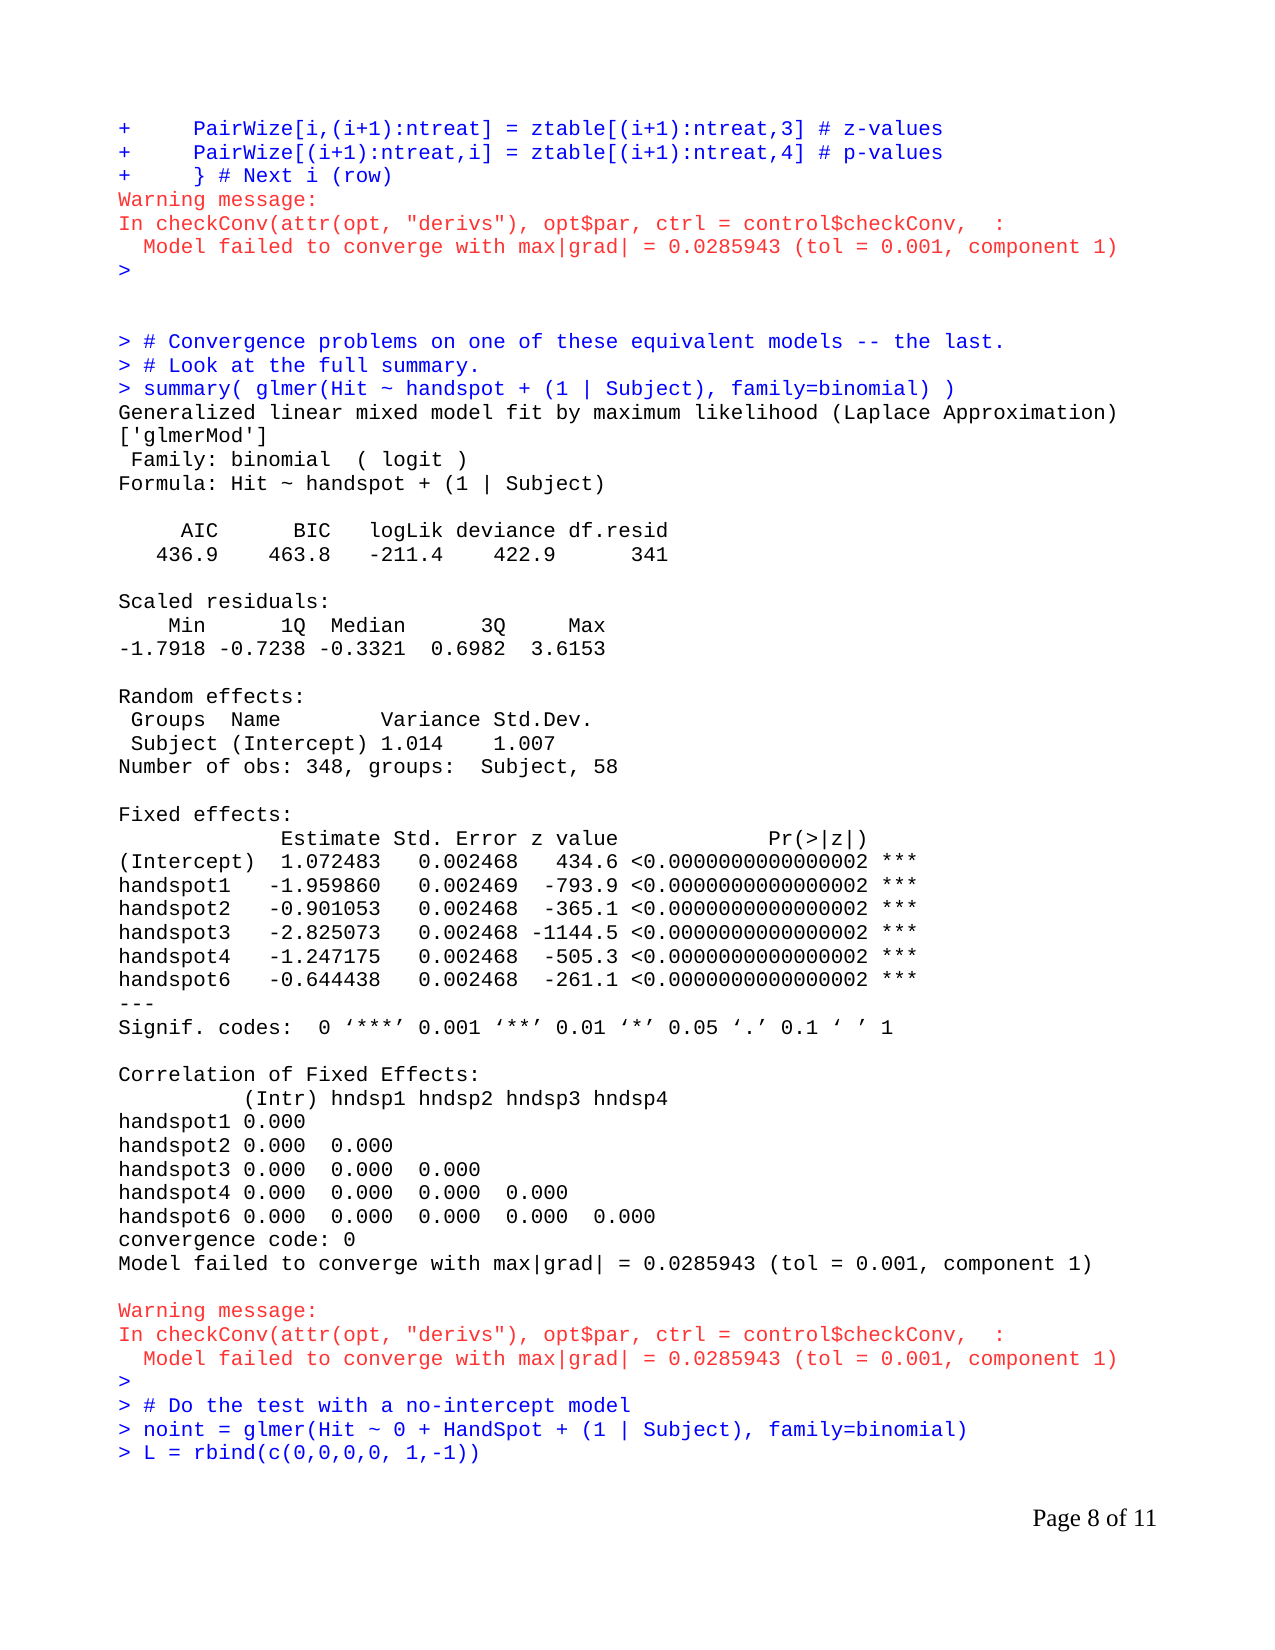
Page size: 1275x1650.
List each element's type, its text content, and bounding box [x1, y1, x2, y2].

text Subject (Intercept) 1.014 1.007 [118, 733, 1160, 757]
text + PairWize[i,(i+1):ntreat] = ztable[(i+1):ntreat,3] # z-values [118, 118, 1160, 142]
text > # Look at the full summary. [118, 354, 1160, 378]
text Random effects: [118, 686, 1160, 709]
text Min 1Q Median 3Q Max [118, 615, 1160, 638]
text Warning message: [118, 189, 1160, 213]
text > # Do the test with a no-intercept model [118, 1395, 1160, 1419]
text handspot2 -0.901053 0.002468 -365.1 <0.0000000000000002 *** [118, 898, 1160, 922]
text handspot1 0.000 [118, 1111, 1160, 1135]
text Family: binomial ( logit ) [118, 449, 1160, 473]
text In checkConv(attr(opt, "derivs"), opt$par, ctrl = control$checkConv, : [118, 1324, 1160, 1348]
text Formula: Hit ~ handspot + (1 | Subject) [118, 473, 1160, 496]
text Warning message: [118, 1300, 1160, 1324]
text -1.7918 -0.7238 -0.3321 0.6982 3.6153 [118, 638, 1160, 662]
text handspot6 0.000 0.000 0.000 0.000 0.000 [118, 1206, 1160, 1229]
text > # Convergence problems on one of these equivalent models -- the last. [118, 331, 1160, 354]
text + PairWize[(i+1):ntreat,i] = ztable[(i+1):ntreat,4] # p-values [118, 142, 1160, 165]
text handspot1 -1.959860 0.002469 -793.9 <0.0000000000000002 *** [118, 875, 1160, 898]
text AIC BIC logLik deviance df.resid [118, 520, 1160, 544]
text Fixed effects: [118, 804, 1160, 827]
text Generalized linear mixed model fit by maximum likelihood (Laplace Approximation) ['glmerMod'] [118, 402, 1160, 449]
text Signif. codes: 0 ‘***’ 0.001 ‘**’ 0.01 ‘*’ 0.05 ‘.’ 0.1 ‘ ’ 1 [118, 1017, 1160, 1040]
text 436.9 463.8 -211.4 422.9 341 [118, 544, 1160, 567]
text handspot4 -1.247175 0.002468 -505.3 <0.0000000000000002 *** [118, 946, 1160, 969]
text > summary( glmer(Hit ~ handspot + (1 | Subject), family=binomial) ) [118, 378, 1160, 402]
text > [118, 260, 1160, 284]
text > L = rbind(c(0,0,0,0, 1,-1)) [118, 1442, 1160, 1466]
text convergence code: 0 [118, 1229, 1160, 1253]
text handspot3 0.000 0.000 0.000 [118, 1158, 1160, 1182]
text Groups Name Variance Std.Dev. [118, 709, 1160, 733]
text Model failed to converge with max|grad| = 0.0285943 (tol = 0.001, component 1) [118, 1348, 1160, 1371]
text Number of obs: 348, groups: Subject, 58 [118, 757, 1160, 780]
text Model failed to converge with max|grad| = 0.0285943 (tol = 0.001, component 1) [118, 236, 1160, 260]
text Scaled residuals: [118, 591, 1160, 615]
text In checkConv(attr(opt, "derivs"), opt$par, ctrl = control$checkConv, : [118, 213, 1160, 236]
text Estimate Std. Error z value Pr(>|z|) [118, 827, 1160, 851]
text (Intercept) 1.072483 0.002468 434.6 <0.0000000000000002 *** [118, 851, 1160, 875]
text (Intr) hndsp1 hndsp2 hndsp3 hndsp4 [118, 1088, 1160, 1111]
text handspot6 -0.644438 0.002468 -261.1 <0.0000000000000002 *** [118, 969, 1160, 993]
text Correlation of Fixed Effects: [118, 1064, 1160, 1088]
text > noint = glmer(Hit ~ 0 + HandSpot + (1 | Subject), family=binomial) [118, 1419, 1160, 1442]
text handspot4 0.000 0.000 0.000 0.000 [118, 1182, 1160, 1206]
text + } # Next i (row) [118, 165, 1160, 189]
text --- [118, 993, 1160, 1017]
text handspot3 -2.825073 0.002468 -1144.5 <0.0000000000000002 *** [118, 922, 1160, 946]
text handspot2 0.000 0.000 [118, 1135, 1160, 1158]
text > [118, 1371, 1160, 1395]
text Model failed to converge with max|grad| = 0.0285943 (tol = 0.001, component 1) [118, 1253, 1160, 1277]
